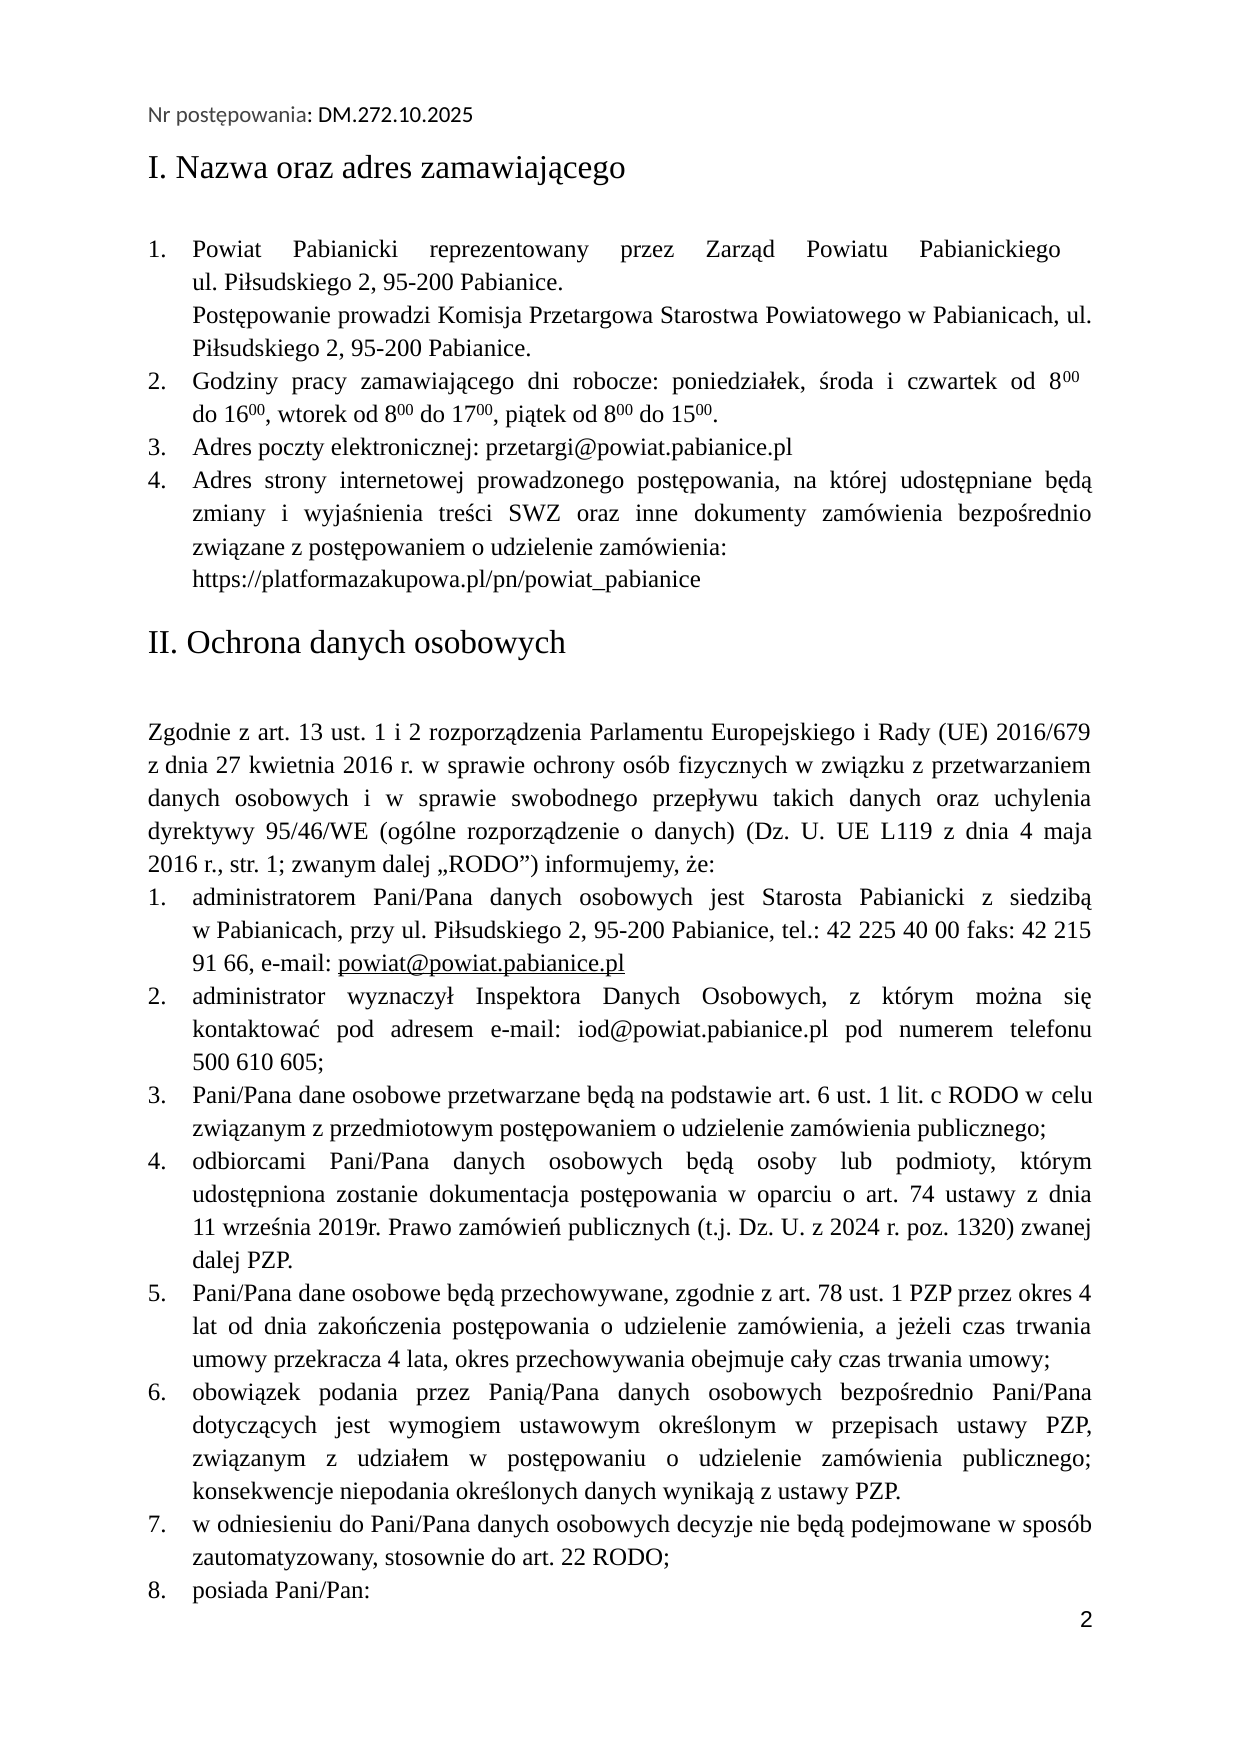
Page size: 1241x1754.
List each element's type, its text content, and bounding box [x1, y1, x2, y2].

subtitle I. Nazwa oraz adres zamawiającego [148, 148, 1093, 186]
list odbiorcami Pani/Pana danych osobowych będą osoby lub podmioty, którym udostępniona zostanie dokumentacja postępowania w oparciu o art. 74 ustawy z dnia 11 września 2019r. Prawo zamówień publicznych (t.j. Dz. U. z 2024 r. poz. 1320) zwanej dalej PZP. [148, 1146, 1093, 1274]
list Adres strony internetowej prowadzonego postępowania, na której udostępniane będą zmiany i wyjaśnienia treści SWZ oraz inne dokumenty zamówienia bezpośrednio związane z postępowaniem o udzielenie zamówienia: [148, 466, 1093, 560]
list https://platformazakupowa.pl/pn/powiat_pabianice [192, 564, 1093, 593]
list Adres poczty elektronicznej: przetargi@powiat.pabianice.pl [148, 432, 1093, 461]
list Pani/Pana dane osobowe przetwarzane będą na podstawie art. 6 ust. 1 lit. c RODO w celu związanym z przedmiotowym postępowaniem o udzielenie zamówienia publicznego; [148, 1080, 1093, 1142]
list Powiat Pabianicki reprezentowany przez Zarząd Powiatu Pabianickiego ul. Piłsudskiego 2, 95-200 Pabianice. [148, 234, 1093, 296]
list Pani/Pana dane osobowe będą przechowywane, zgodnie z art. 78 ust. 1 PZP przez okres 4 lat od dnia zakończenia postępowania o udzielenie zamówienia, a jeżeli czas trwania umowy przekracza 4 lata, okres przechowywania obejmuje cały czas trwania umowy; [148, 1278, 1093, 1373]
list obowiązek podania przez Panią/Pana danych osobowych bezpośrednio Pani/Pana dotyczących jest wymogiem ustawowym określonym w przepisach ustawy PZP, związanym z udziałem w postępowaniu o udzielenie zamówienia publicznego; konsekwencje niepodania określonych danych wynikają z ustawy PZP. [148, 1377, 1093, 1505]
list administratorem Pani/Pana danych osobowych jest Starosta Pabianicki z siedzibą w Pabianicach, przy ul. Piłsudskiego 2, 95-200 Pabianice, tel.: 42 225 40 00 faks: 42 215 91 66, e-mail: powiat@powiat.pabianice.pl [148, 882, 1093, 977]
list w odniesieniu do Pani/Pana danych osobowych decyzje nie będą podejmowane w sposób zautomatyzowany, stosownie do art. 22 RODO; [148, 1509, 1093, 1571]
list Postępowanie prowadzi Komisja Przetargowa Starostwa Powiatowego w Pabianicach, ul. Piłsudskiego 2, 95-200 Pabianice. [192, 300, 1093, 362]
text Zgodnie z art. 13 ust. 1 i 2 rozporządzenia Parlamentu Europejskiego i Rady (UE) 2016/679 z dnia 27 kwietnia 2016 r. w sprawie ochrony osób fizycznych w związku z przetwarzaniem danych osobowych i w sprawie swobodnego przepływu takich danych oraz uchylenia dyrektywy 95/46/WE (ogólne rozporządzenie o danych) (Dz. U. UE L119 z dnia 4 maja 2016 r., str. 1; zwanym dalej „RODO”) informujemy, że: [148, 717, 1093, 877]
list administrator wyznaczył Inspektora Danych Osobowych, z którym można się kontaktować pod adresem e-mail: iod@powiat.pabianice.pl pod numerem telefonu 500 610 605; [148, 981, 1093, 1076]
list Godziny pracy zamawiającego dni robocze: poniedziałek, środa i czwartek od 800 do 1600, wtorek od 800 do 1700, piątek od 800 do 1500. [148, 366, 1093, 428]
list posiada Pani/Pan: [148, 1575, 1093, 1604]
subtitle II. Ochrona danych osobowych [148, 623, 1093, 661]
